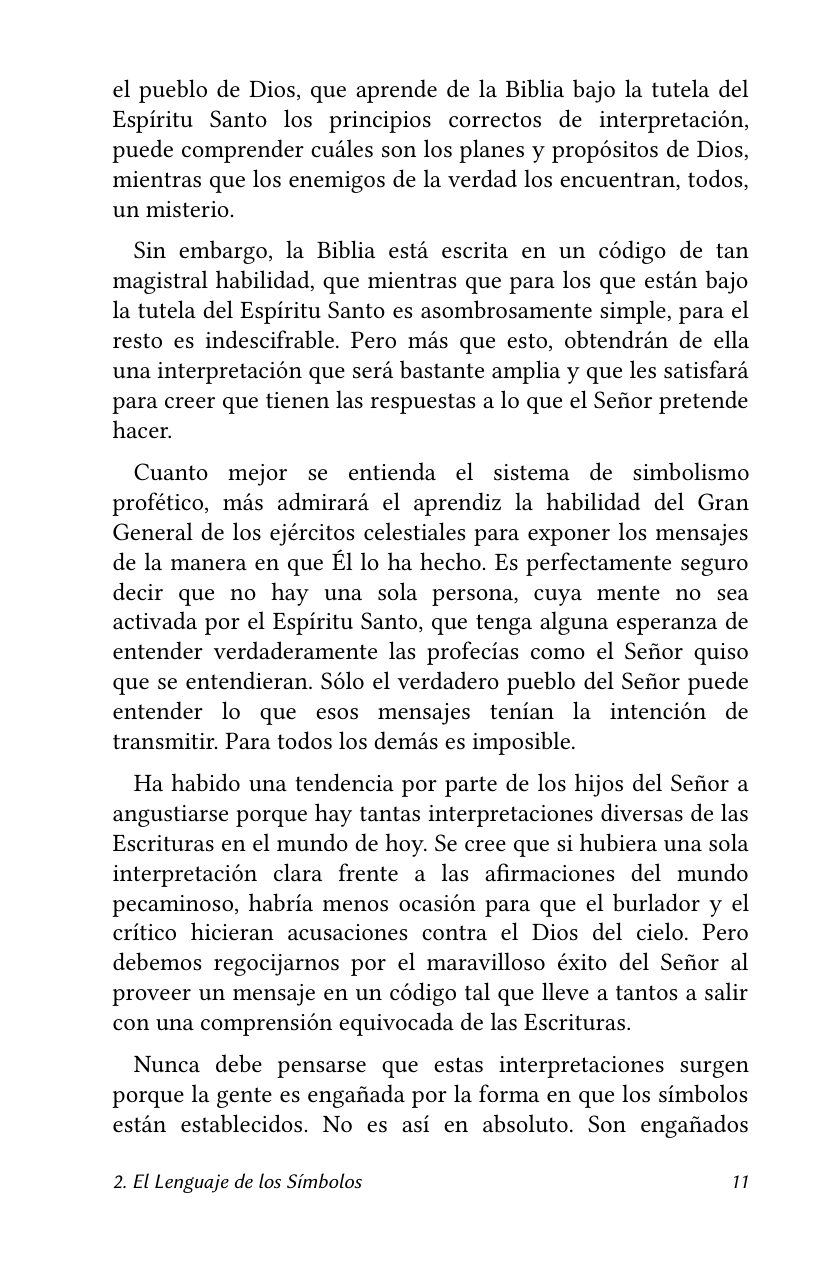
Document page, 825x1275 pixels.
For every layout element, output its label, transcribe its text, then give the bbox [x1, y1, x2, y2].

text el pueblo de Dios, que aprende de la Biblia bajo la tutela del Espíritu Santo los principios correctos de interpretación, puede comprender cuáles son los planes y propósitos de Dios, mientras que los enemigos de la verdad los encuentran, todos, un misterio. [112, 75, 750, 223]
text Ha habido una tendencia por parte de los hijos del Señor a angustiarse porque hay tantas interpretaciones diversas de las Escrituras en el mundo de hoy. Se cree que si hubiera una sola interpretación clara frente a las afirmaciones del mundo pecaminoso, habría menos ocasión para que el burlador y el crítico hicieran acusaciones contra el Dios del cielo. Pero debemos regocijarnos por el maravilloso éxito del Señor al proveer un mensaje en un código tal que lleve a tantos a salir con una comprensión equivocada de las Escrituras. [112, 769, 750, 1037]
text Sin embargo, la Biblia está escrita en un código de tan magistral habilidad, que mientras que para los que están bajo la tutela del Espíritu Santo es asombrosamente simple, para el resto es indescifrable. Pero más que esto, obtendrán de ella una interpretación que será bastante amplia y que les satisfará para creer que tienen las respuestas a lo que el Señor pretende hacer. [112, 237, 750, 444]
text Cuanto mejor se entienda el sistema de simbolismo profético, más admirará el aprendiz la habilidad del Gran General de los ejércitos celestiales para exponer los mensajes de la manera en que Él lo ha hecho. Es perfectamente seguro decir que no hay una sola persona, cuya mente no sea activada por el Espíritu Santo, que tenga alguna esperanza de entender verdaderamente las profecías como el Señor quiso que se entendieran. Sólo el verdadero pueblo del Señor puede entender lo que esos mensajes tenían la intención de transmitir. Para todos los demás es imposible. [112, 458, 750, 756]
text Nunca debe pensarse que estas interpretaciones surgen porque la gente es engañada por la forma en que los símbolos están establecidos. No es así en absoluto. Son engañados [112, 1050, 750, 1138]
